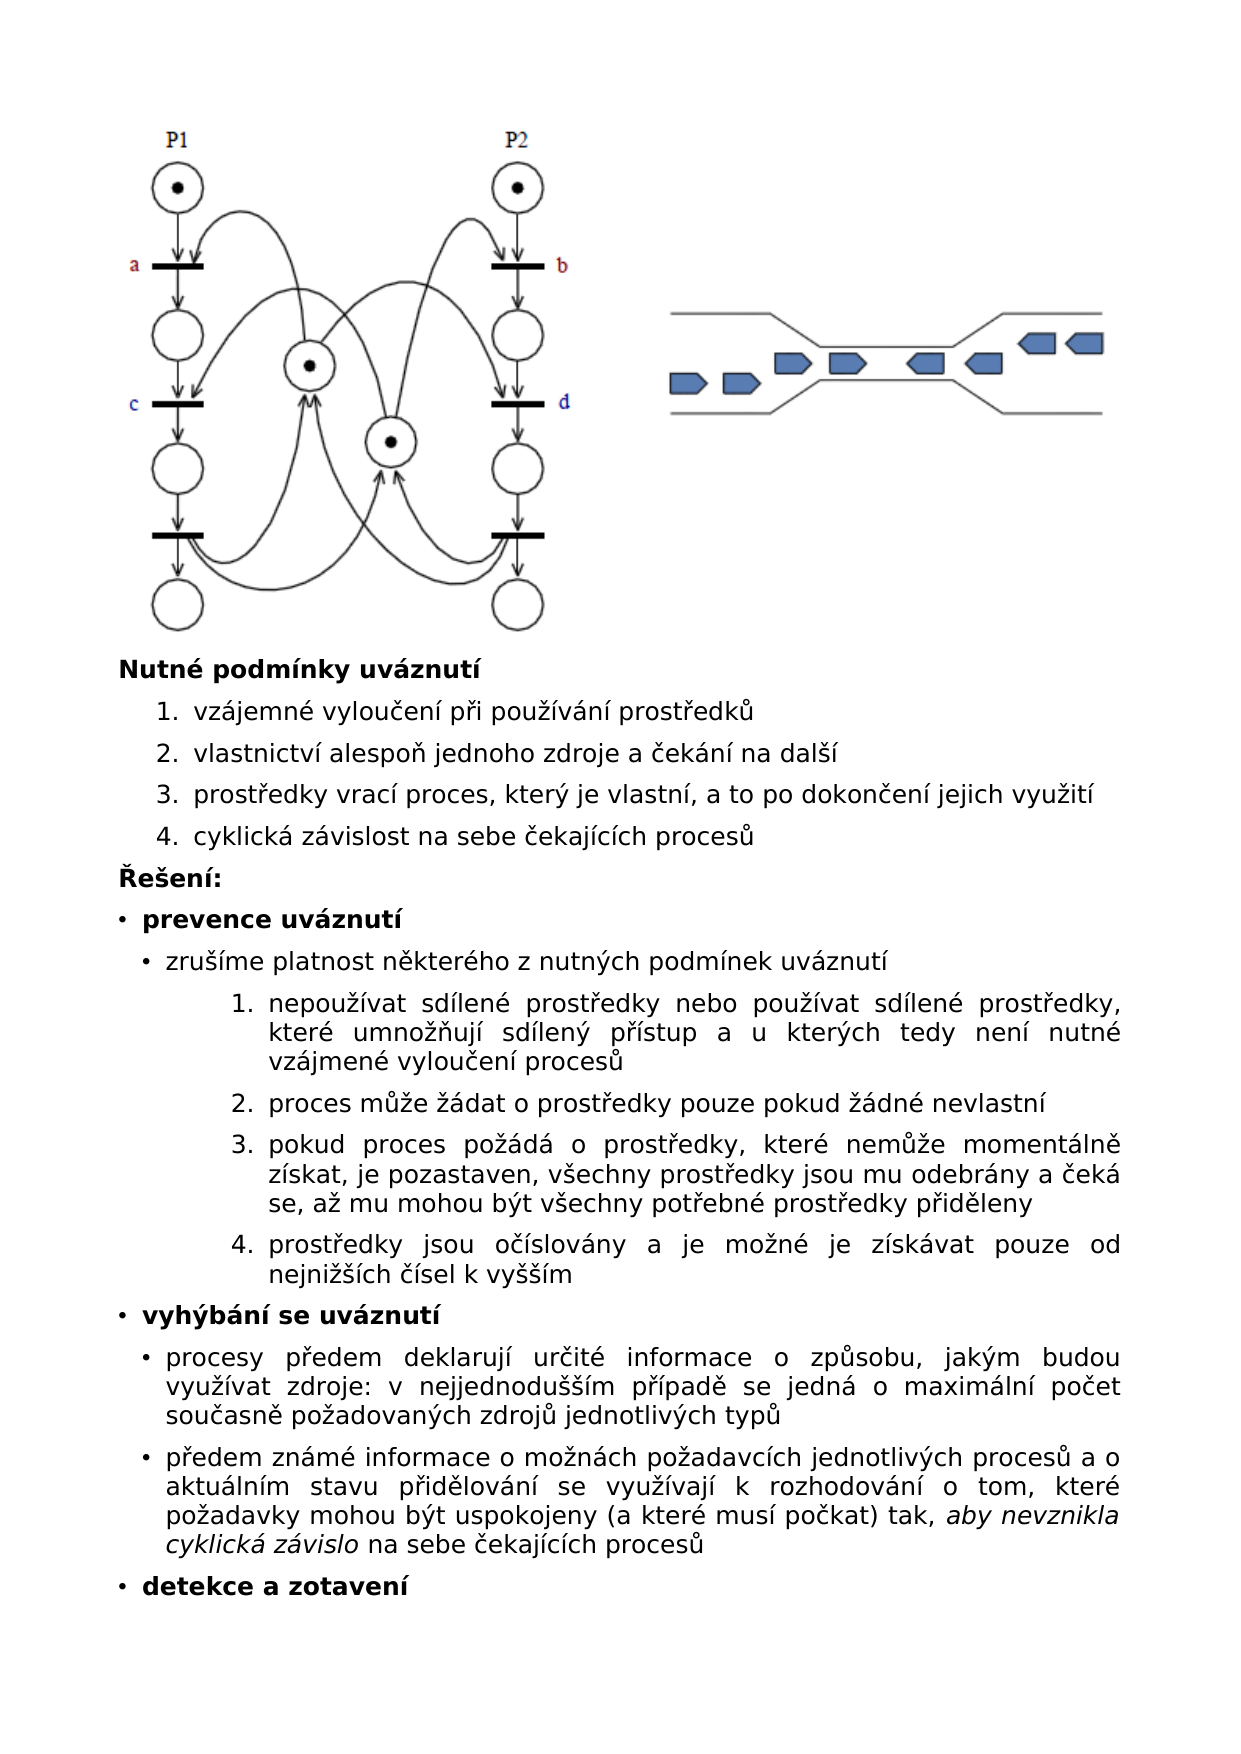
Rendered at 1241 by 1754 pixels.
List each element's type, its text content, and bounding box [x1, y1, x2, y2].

text Řešení: [118, 864, 1122, 893]
text Nutné podmínky uváznutí [118, 656, 1122, 685]
list vzájemné vyloučení při používání prostředků [156, 697, 1122, 726]
list prevence uváznutí [118, 906, 1122, 935]
list detekce a zotavení [118, 1572, 1122, 1601]
list prostředky jsou očíslovány a je možné je získávat pouze od nejnižších čísel k vyšším [231, 1231, 1122, 1289]
list vlastnictví alespoň jednoho zdroje a čekání na další [156, 739, 1122, 768]
list cyklická závislost na sebe čekajících procesů [156, 822, 1122, 851]
list pokud proces požádá o prostředky, které nemůže momentálně získat, je pozastaven, všechny prostředky jsou mu odebrány a čeká se, až mu mohou být všechny potřebné prostředky přiděleny [231, 1131, 1122, 1218]
list proces může žádat o prostředky pouze pokud žádné nevlastní [231, 1089, 1122, 1118]
list vyhýbání se uváznutí [118, 1301, 1122, 1331]
list předem známé informace o možnách požadavcích jednotlivých procesů a o aktuálním stavu přidělování se využívají k rozhodování o tom, které požadavky mohou být uspokojeny (a které musí počkat) tak, aby nevznikla cyklická závislo na sebe čekajících procesů [142, 1443, 1122, 1560]
list zrušíme platnost některého z nutných podmínek uváznutí [142, 947, 1122, 976]
list prostředky vrací proces, který je vlastní, a to po dokončení jejich využití [156, 781, 1122, 810]
list procesy předem deklarují určité informace o způsobu, jakým budou využívat zdroje: v nejjednodušším případě se jedná o maximální počet současně požadovaných zdrojů jednotlivých typů [142, 1343, 1122, 1431]
list nepoužívat sdílené prostředky nebo používat sdílené prostředky, které umnožňují sdílený přístup a u kterých tedy není nutné vzájmené vyloučení procesů [231, 989, 1122, 1076]
picture [118, 118, 1117, 644]
